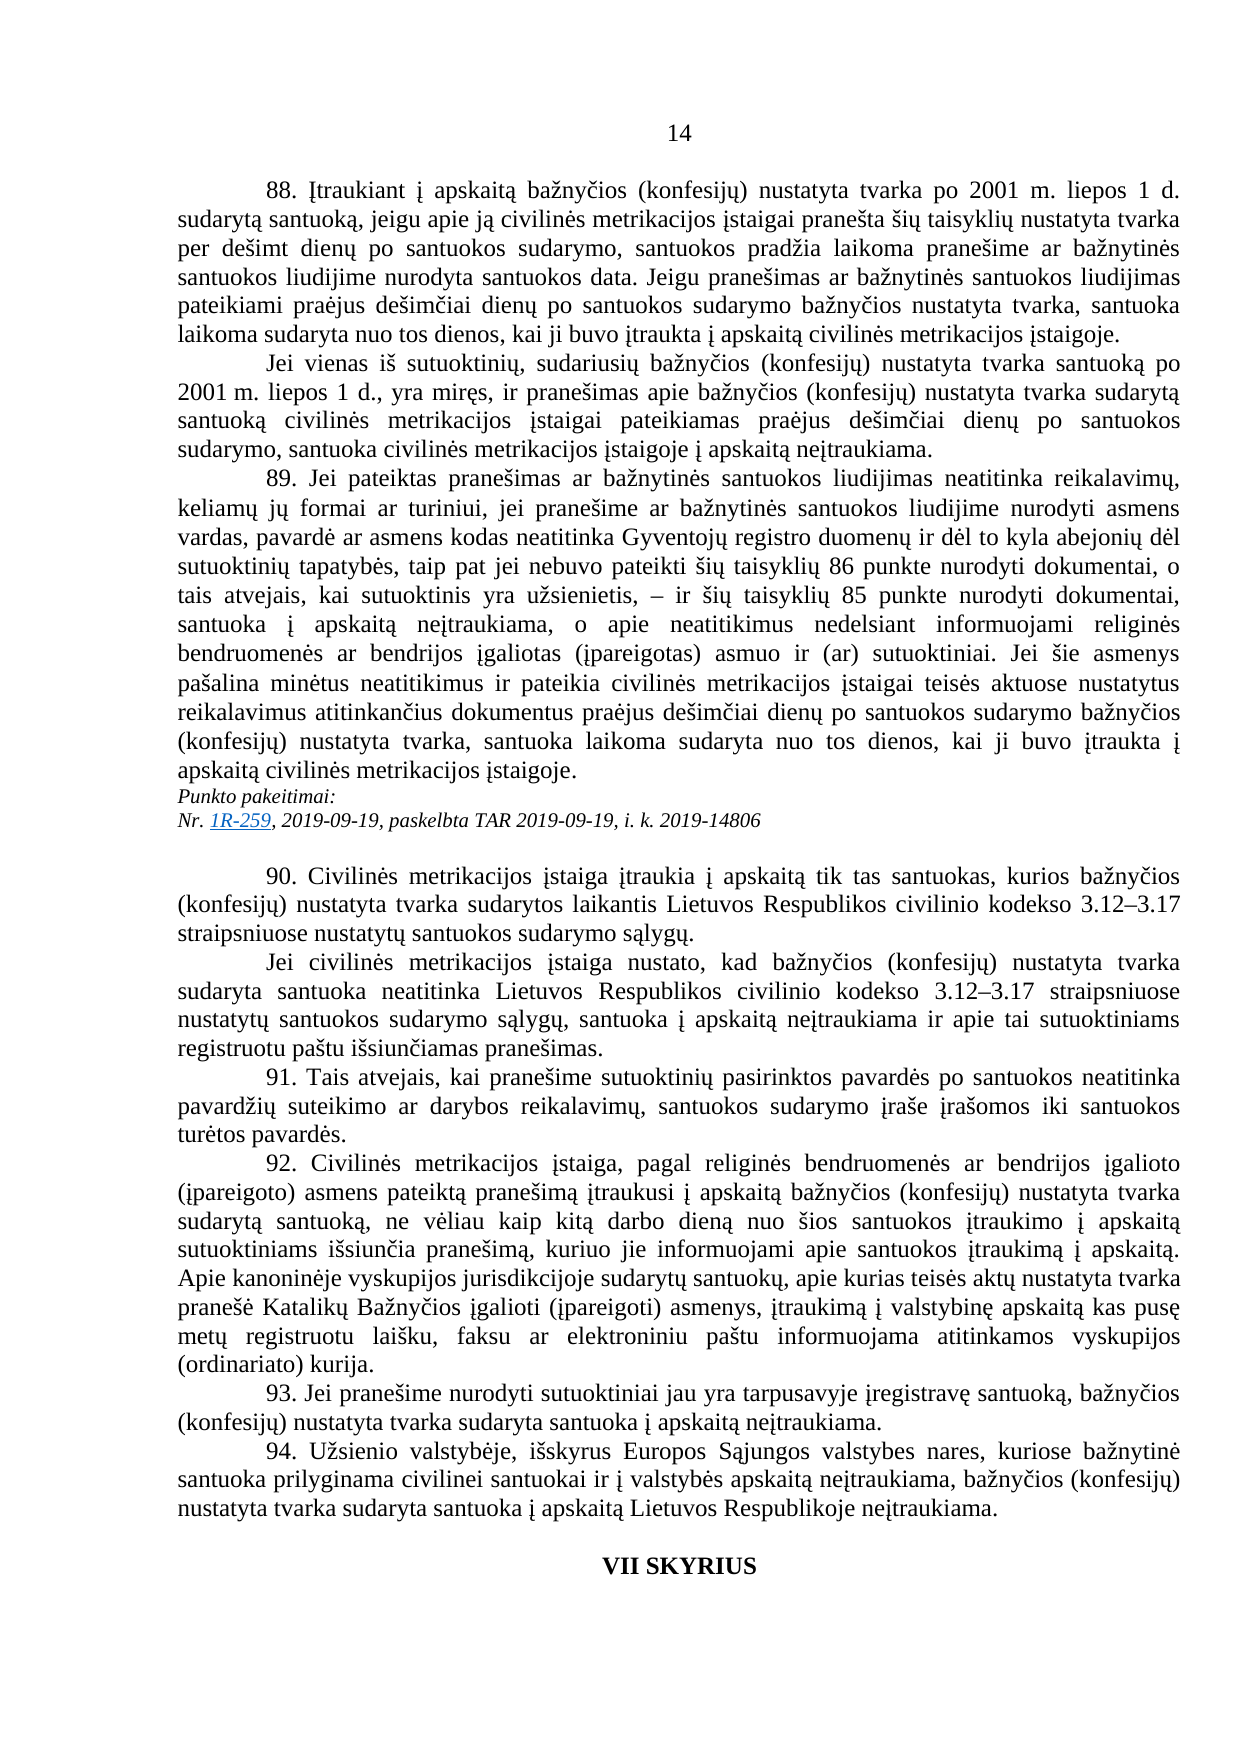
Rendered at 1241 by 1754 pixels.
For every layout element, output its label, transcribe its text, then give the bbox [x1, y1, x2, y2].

text Punkto pakeitimai: [177, 784, 1181, 808]
text 91. Tais atvejais, kai pranešime sutuoktinių pasirinktos pavardės po santuokos neatitinka pavardžių suteikimo ar darybos reikalavimų, santuokos sudarymo įraše įrašomos iki santuokos turėtos pavardės. [177, 1062, 1181, 1148]
text Jei vienas iš sutuoktinių, sudariusių bažnyčios (konfesijų) nustatyta tvarka santuoką po 2001 m. liepos 1 d., yra miręs, ir pranešimas apie bažnyčios (konfesijų) nustatyta tvarka sudarytą santuoką civilinės metrikacijos įstaigai pateikiamas praėjus dešimčiai dienų po santuokos sudarymo, santuoka civilinės metrikacijos įstaigoje į apskaitą neįtraukiama. [177, 348, 1181, 463]
text 93. Jei pranešime nurodyti sutuoktiniai jau yra tarpusavyje įregistravę santuoką, bažnyčios (konfesijų) nustatyta tvarka sudaryta santuoka į apskaitą neįtraukiama. [177, 1378, 1181, 1436]
text 89. Jei pateiktas pranešimas ar bažnytinės santuokos liudijimas neatitinka reikalavimų, keliamų jų formai ar turiniui, jei pranešime ar bažnytinės santuokos liudijime nurodyti asmens vardas, pavardė ar asmens kodas neatitinka Gyventojų registro duomenų ir dėl to kyla abejonių dėl sutuoktinių tapatybės, taip pat jei nebuvo pateikti šių taisyklių 86 punkte nurodyti dokumentai, o tais atvejais, kai sutuoktinis yra užsienietis, – ir šių taisyklių 85 punkte nurodyti dokumentai, santuoka į apskaitą neįtraukiama, o apie neatitikimus nedelsiant informuojami religinės bendruomenės ar bendrijos įgaliotas (įpareigotas) asmuo ir (ar) sutuoktiniai. Jei šie asmenys pašalina minėtus neatitikimus ir pateikia civilinės metrikacijos įstaigai teisės aktuose nustatytus reikalavimus atitinkančius dokumentus praėjus dešimčiai dienų po santuokos sudarymo bažnyčios (konfesijų) nustatyta tvarka, santuoka laikoma sudaryta nuo tos dienos, kai ji buvo įtraukta į apskaitą civilinės metrikacijos įstaigoje. [177, 463, 1181, 784]
text 88. Įtraukiant į apskaitą bažnyčios (konfesijų) nustatyta tvarka po 2001 m. liepos 1 d. sudarytą santuoką, jeigu apie ją civilinės metrikacijos įstaigai pranešta šių taisyklių nustatyta tvarka per dešimt dienų po santuokos sudarymo, santuokos pradžia laikoma pranešime ar bažnytinės santuokos liudijime nurodyta santuokos data. Jeigu pranešimas ar bažnytinės santuokos liudijimas pateikiami praėjus dešimčiai dienų po santuokos sudarymo bažnyčios nustatyta tvarka, santuoka laikoma sudaryta nuo tos dienos, kai ji buvo įtraukta į apskaitą civilinės metrikacijos įstaigoje. [177, 176, 1181, 348]
text Nr. 1R-259, 2019-09-19, paskelbta TAR 2019-09-19, i. k. 2019-14806 [177, 808, 1181, 832]
text 92. Civilinės metrikacijos įstaiga, pagal religinės bendruomenės ar bendrijos įgalioto (įpareigoto) asmens pateiktą pranešimą įtraukusi į apskaitą bažnyčios (konfesijų) nustatyta tvarka sudarytą santuoką, ne vėliau kaip kitą darbo dieną nuo šios santuokos įtraukimo į apskaitą sutuoktiniams išsiunčia pranešimą, kuriuo jie informuojami apie santuokos įtraukimą į apskaitą. Apie kanoninėje vyskupijos jurisdikcijoje sudarytų santuokų, apie kurias teisės aktų nustatyta tvarka pranešė Katalikų Bažnyčios įgalioti (įpareigoti) asmenys, įtraukimą į valstybinę apskaitą kas pusę metų registruotu laišku, faksu ar elektroniniu paštu informuojama atitinkamos vyskupijos (ordinariato) kurija. [177, 1148, 1181, 1378]
text 90. Civilinės metrikacijos įstaiga įtraukia į apskaitą tik tas santuokas, kurios bažnyčios (konfesijų) nustatyta tvarka sudarytos laikantis Lietuvos Respublikos civilinio kodekso 3.12–3.17 straipsniuose nustatytų santuokos sudarymo sąlygų. [177, 861, 1181, 947]
text VII SKYRIUS [177, 1551, 1181, 1579]
text 94. Užsienio valstybėje, išskyrus Europos Sąjungos valstybes nares, kuriose bažnytinė santuoka prilyginama civilinei santuokai ir į valstybės apskaitą neįtraukiama, bažnyčios (konfesijų) nustatyta tvarka sudaryta santuoka į apskaitą Lietuvos Respublikoje neįtraukiama. [177, 1436, 1181, 1522]
text Jei civilinės metrikacijos įstaiga nustato, kad bažnyčios (konfesijų) nustatyta tvarka sudaryta santuoka neatitinka Lietuvos Respublikos civilinio kodekso 3.12–3.17 straipsniuose nustatytų santuokos sudarymo sąlygų, santuoka į apskaitą neįtraukiama ir apie tai sutuoktiniams registruotu paštu išsiunčiamas pranešimas. [177, 947, 1181, 1062]
